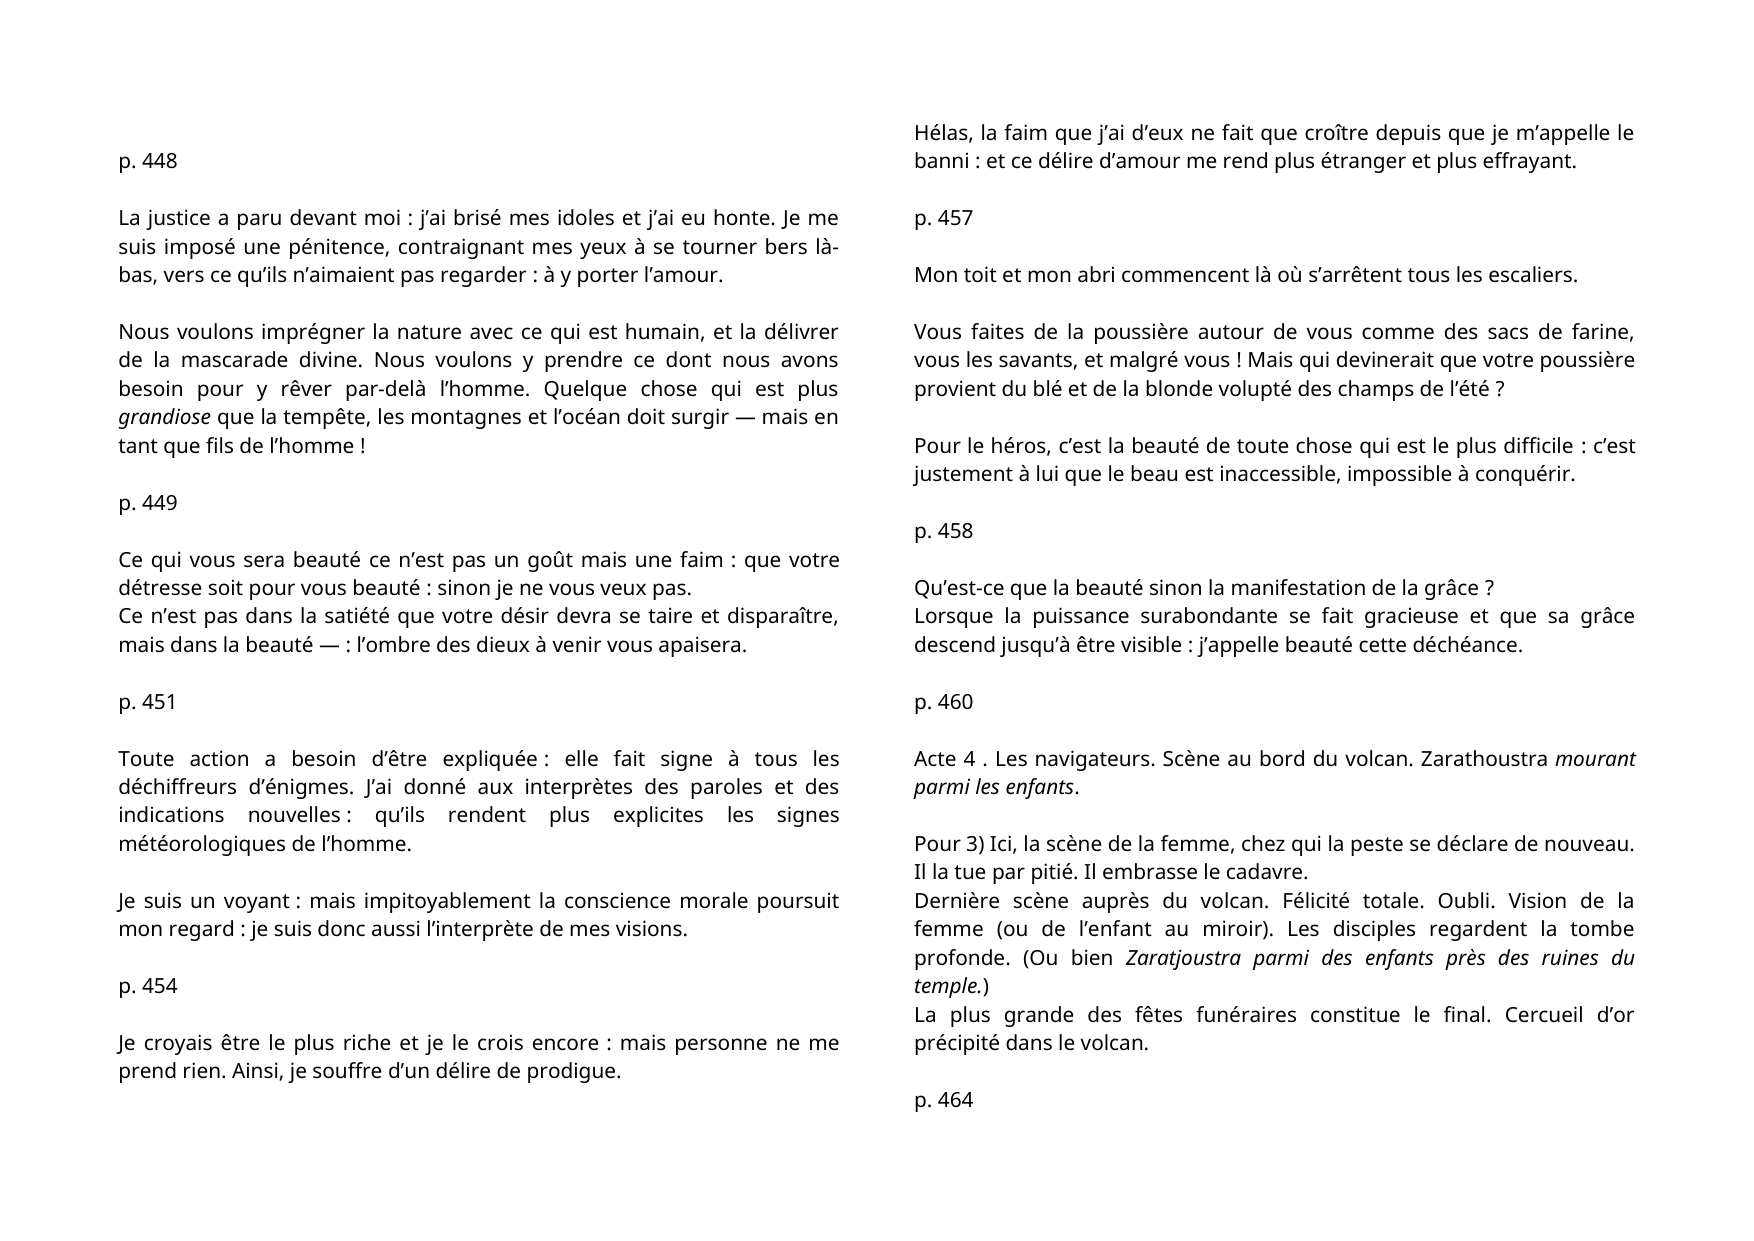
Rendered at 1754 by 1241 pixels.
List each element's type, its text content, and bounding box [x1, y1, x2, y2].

text Acte 4 . Les navigateurs. Scène au bord du volcan. Zarathoustra mourant parmi les enfants. [914, 744, 1636, 801]
text p. 448 [118, 147, 840, 175]
text p. 451 [118, 687, 840, 715]
text Qu’est-ce que la beauté sinon la manifestation de la grâce ? [914, 573, 1636, 602]
text p. 460 [914, 687, 1636, 715]
text Vous faites de la poussière autour de vous comme des sacs de farine, vous les savants, et malgré vous ! Mais qui devinerait que votre poussière provient du blé et de la blonde volupté des champs de l’été ? [914, 317, 1636, 402]
text Ce n’est pas dans la satiété que votre désir devra se taire et disparaître, mais dans la beauté — : l’ombre des dieux à venir vous apaisera. [118, 602, 840, 658]
text p. 457 [914, 203, 1636, 232]
text La plus grande des fêtes funéraires constitue le final. Cercueil d’or précipité dans le volcan. [914, 1000, 1636, 1057]
text Ce qui vous sera beauté ce n’est pas un goût mais une faim : que votre détresse soit pour vous beauté : sinon je ne vous veux pas. [118, 545, 840, 602]
text Dernière scène auprès du volcan. Félicité totale. Oubli. Vision de la femme (ou de l’enfant au miroir). Les disciples regardent la tombe profonde. (Ou bien Zaratjoustra parmi des enfants près des ruines du temple.) [914, 886, 1636, 1000]
text Lorsque la puissance surabondante se fait gracieuse et que sa grâce descend jusqu’à être visible : j’appelle beauté cette déchéance. [914, 602, 1636, 658]
text p. 454 [118, 971, 840, 1000]
text Toute action a besoin d’être expliquée : elle fait signe à tous les déchiffreurs d’énigmes. J’ai donné aux interprètes des paroles et des indications nouvelles : qu’ils rendent plus explicites les signes météorologiques de l’homme. [118, 744, 840, 857]
text La justice a paru devant moi : j’ai brisé mes idoles et j’ai eu honte. Je me suis imposé une pénitence, contraignant mes yeux à se tourner bers là-bas, vers ce qu’ils n’aimaient pas regarder : à y porter l’amour. [118, 203, 840, 289]
text Hélas, la faim que j’ai d’eux ne fait que croître depuis que je m’appelle le banni : et ce délire d’amour me rend plus étranger et plus effrayant. [914, 118, 1636, 175]
text p. 464 [914, 1085, 1636, 1113]
text Pour le héros, c’est la beauté de toute chose qui est le plus difficile : c’est justement à lui que le beau est inaccessible, impossible à conquérir. [914, 431, 1636, 488]
text Je suis un voyant : mais impitoyablement la conscience morale poursuit mon regard : je suis donc aussi l’interprète de mes visions. [118, 886, 840, 943]
text Mon toit et mon abri commencent là où s’arrêtent tous les escaliers. [914, 260, 1636, 289]
text Pour 3) Ici, la scène de la femme, chez qui la peste se déclare de nouveau. Il la tue par pitié. Il embrasse le cadavre. [914, 829, 1636, 886]
text p. 458 [914, 516, 1636, 545]
text Nous voulons imprégner la nature avec ce qui est humain, et la délivrer de la mascarade divine. Nous voulons y prendre ce dont nous avons besoin pour y rêver par-delà l’homme. Quelque chose qui est plus grandiose que la tempête, les montagnes et l’océan doit surgir — mais en tant que fils de l’homme ! [118, 317, 840, 459]
text Je croyais être le plus riche et je le crois encore : mais personne ne me prend rien. Ainsi, je souffre d’un délire de prodigue. [118, 1028, 840, 1085]
text p. 449 [118, 488, 840, 516]
